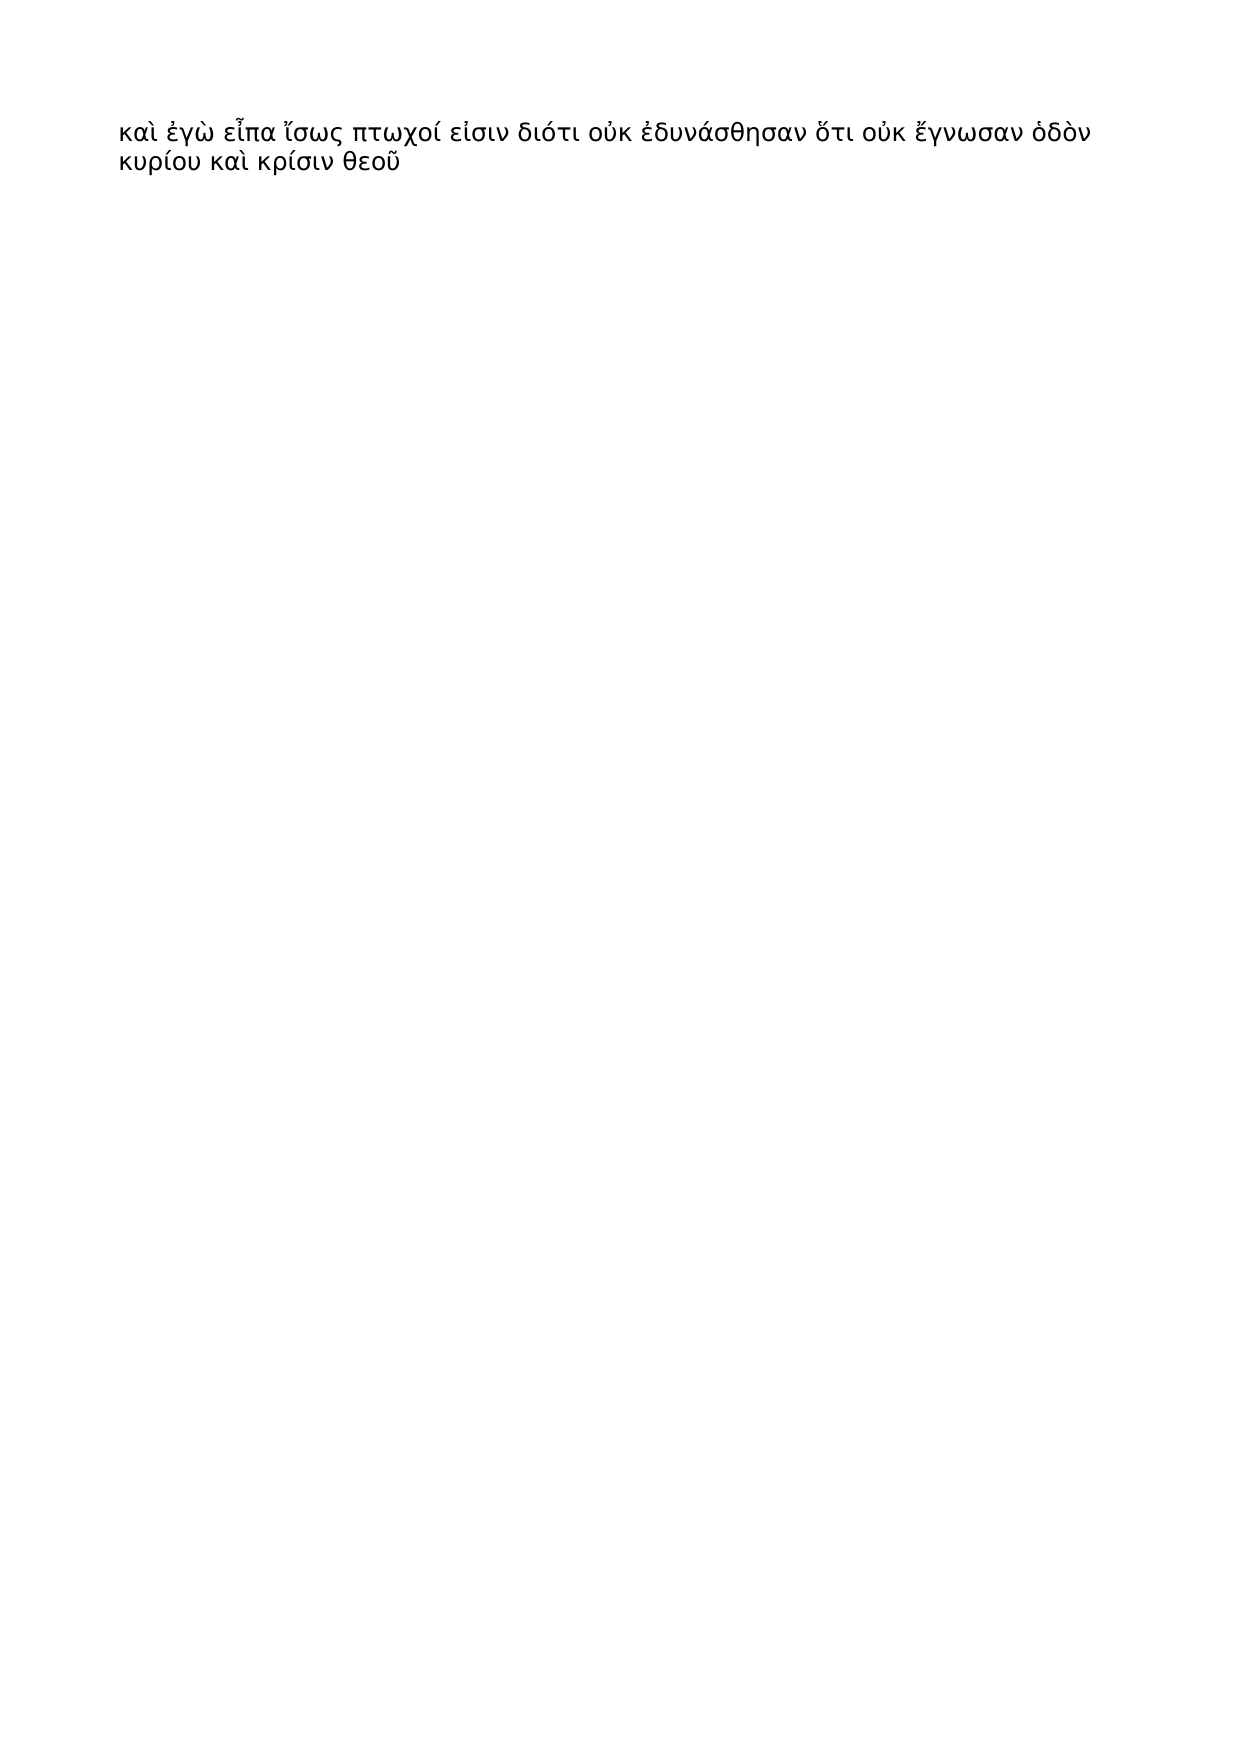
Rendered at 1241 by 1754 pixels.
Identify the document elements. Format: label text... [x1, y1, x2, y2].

text καὶ ἐγὼ εἶπα ἴσως πτωχοί εἰσιν διότι οὐκ ἐδυνάσθησαν ὅτι οὐκ ἔγνωσαν ὁδὸν κυρίου καὶ κρίσιν θεοῦ [118, 118, 1122, 176]
